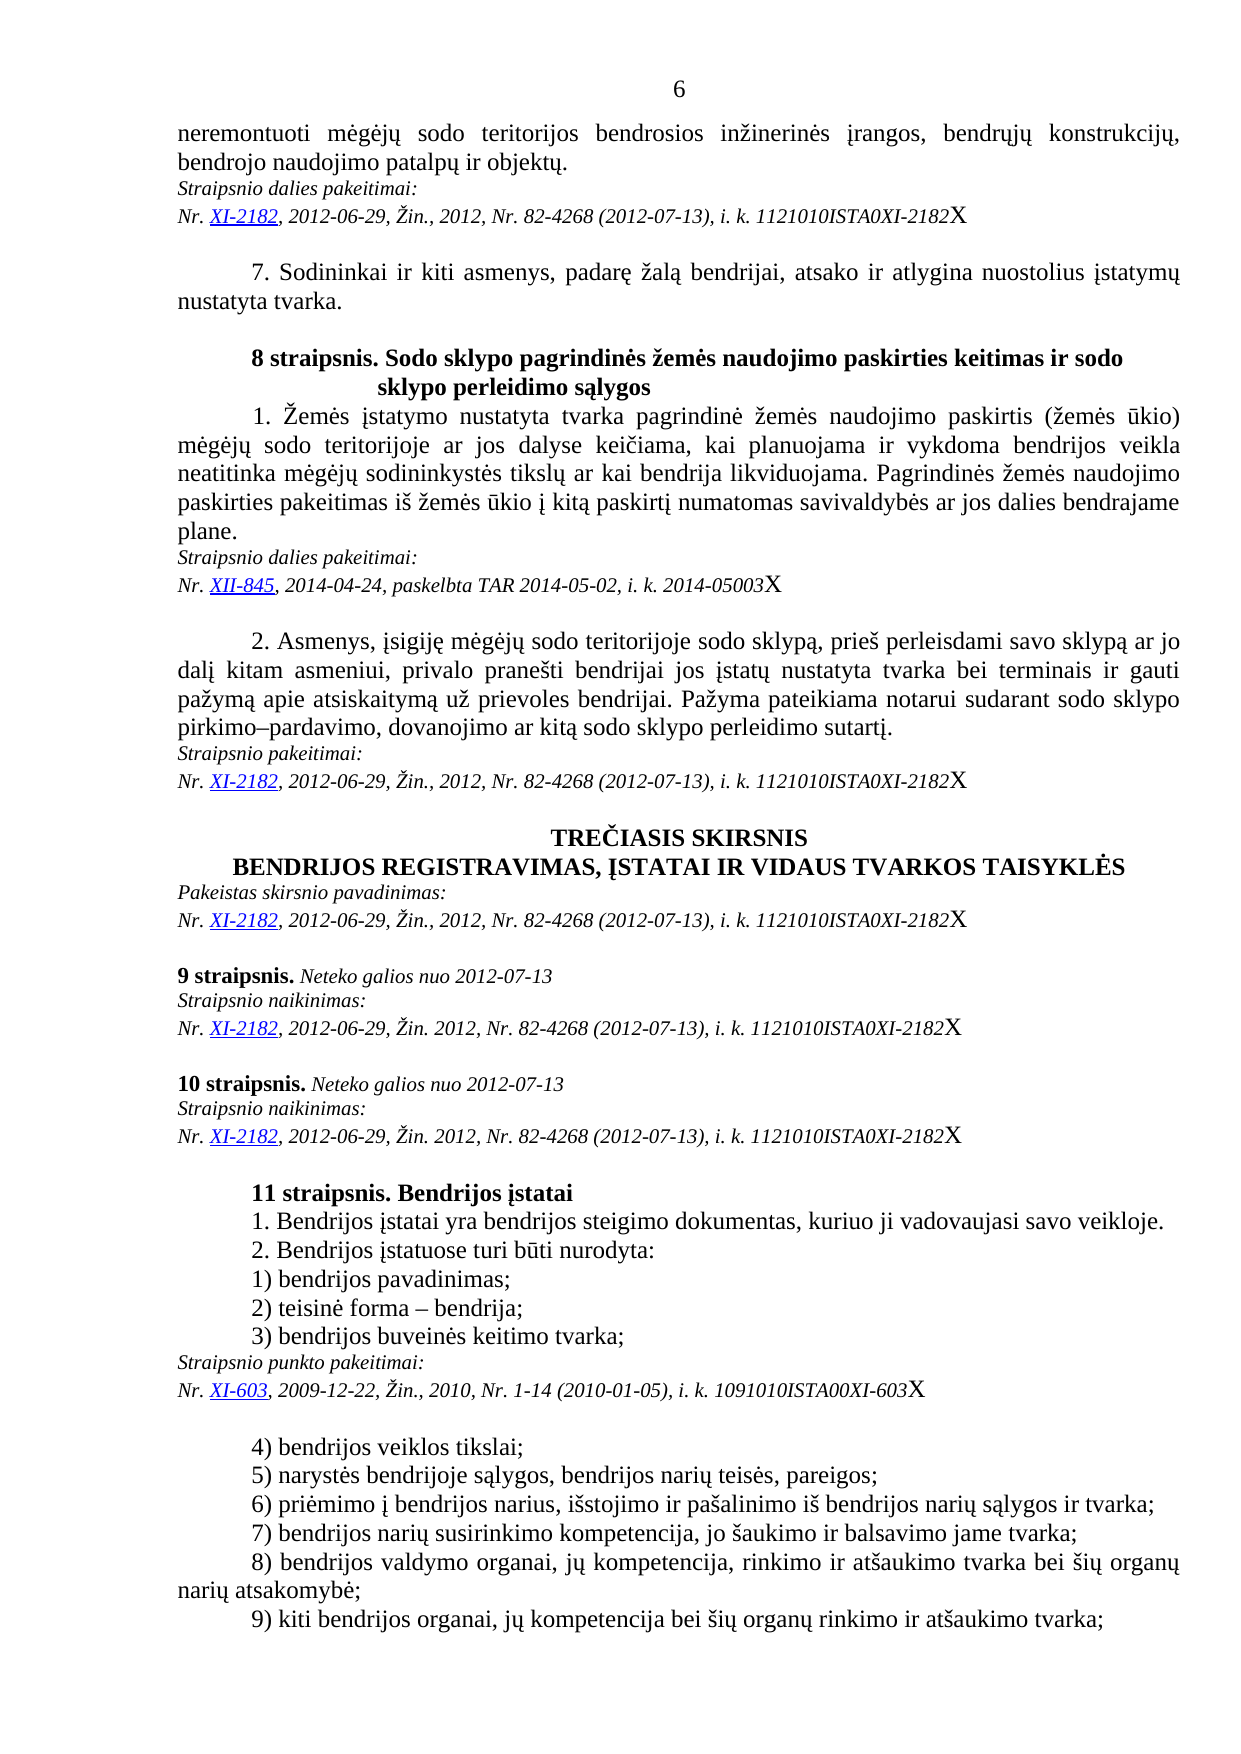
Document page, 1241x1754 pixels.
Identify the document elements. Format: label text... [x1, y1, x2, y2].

text 11 straipsnis. Bendrijos įstatai [177, 1178, 1181, 1206]
text 7) bendrijos narių susirinkimo kompetencija, jo šaukimo ir balsavimo jame tvarka; [177, 1518, 1181, 1547]
text Nr. XI-603, 2009-12-22, Žin., 2010, Nr. 1-14 (2010-01-05), i. k. 1091010ISTA00XI-603X [177, 1374, 1181, 1403]
text 6) priėmimo į bendrijos narius, išstojimo ir pašalinimo iš bendrijos narių sąlygos ir tvarka; [177, 1489, 1181, 1518]
text Nr. XI-2182, 2012-06-29, Žin. 2012, Nr. 82-4268 (2012-07-13), i. k. 1121010ISTA0XI-2182X [177, 1012, 1181, 1041]
text 9) kiti bendrijos organai, jų kompetencija bei šių organų rinkimo ir atšaukimo tvarka; [177, 1604, 1181, 1633]
text 9 straipsnis. Neteko galios nuo 2012-07-13 [177, 962, 1181, 988]
text Straipsnio dalies pakeitimai: [177, 545, 1181, 569]
text 2. Asmenys, įsigiję mėgėjų sodo teritorijoje sodo sklypą, prieš perleisdami savo sklypą ar jo dalį kitam asmeniui, privalo pranešti bendrijai jos įstatų nustatyta tvarka bei terminais ir gauti pažymą apie atsiskaitymą už prievoles bendrijai. Pažyma pateikiama notarui sudarant sodo sklypo pirkimo–pardavimo, dovanojimo ar kitą sodo sklypo perleidimo sutartį. [177, 626, 1181, 741]
text 8 straipsnis. Sodo sklypo pagrindinės žemės naudojimo paskirties keitimas ir sodo sklypo perleidimo sąlygos [251, 343, 1181, 401]
text 7. Sodininkai ir kiti asmenys, padarę žalą bendrijai, atsako ir atlygina nuostolius įstatymų nustatyta tvarka. [177, 257, 1181, 315]
text 8) bendrijos valdymo organai, jų kompetencija, rinkimo ir atšaukimo tvarka bei šių organų narių atsakomybė; [177, 1547, 1181, 1604]
text 3) bendrijos buveinės keitimo tvarka; [177, 1321, 1181, 1350]
text Pakeistas skirsnio pavadinimas: [177, 880, 1181, 904]
text Straipsnio naikinimas: [177, 1096, 1181, 1120]
text Straipsnio naikinimas: [177, 988, 1181, 1012]
text Straipsnio pakeitimai: [177, 741, 1181, 765]
text 1. Bendrijos įstatai yra bendrijos steigimo dokumentas, kuriuo ji vadovaujasi savo veikloje. [177, 1206, 1181, 1235]
text 10 straipsnis. Neteko galios nuo 2012-07-13 [177, 1070, 1181, 1096]
text 2) teisinė forma – bendrija; [177, 1293, 1181, 1321]
text 2. Bendrijos įstatuose turi būti nurodyta: [177, 1235, 1181, 1264]
text Nr. XI-2182, 2012-06-29, Žin., 2012, Nr. 82-4268 (2012-07-13), i. k. 1121010ISTA0XI-2182X [177, 765, 1181, 794]
text Nr. XI-2182, 2012-06-29, Žin. 2012, Nr. 82-4268 (2012-07-13), i. k. 1121010ISTA0XI-2182X [177, 1120, 1181, 1149]
text Nr. XII-845, 2014-04-24, paskelbta TAR 2014-05-02, i. k. 2014-05003X [177, 569, 1181, 597]
text Nr. XI-2182, 2012-06-29, Žin., 2012, Nr. 82-4268 (2012-07-13), i. k. 1121010ISTA0XI-2182X [177, 200, 1181, 228]
text 1) bendrijos pavadinimas; [177, 1264, 1181, 1293]
subtitle TREČIASIS SKIRSNIS [177, 823, 1181, 852]
subtitle BENDRIJOS REGISTRAVIMAS, ĮSTATAI IR VIDAUS TVARKOS TAISYKLĖS [177, 852, 1181, 880]
text 1. Žemės įstatymo nustatyta tvarka pagrindinė žemės naudojimo paskirtis (žemės ūkio) mėgėjų sodo teritorijoje ar jos dalyse keičiama, kai planuojama ir vykdoma bendrijos veikla neatitinka mėgėjų sodininkystės tikslų ar kai bendrija likviduojama. Pagrindinės žemės naudojimo paskirties pakeitimas iš žemės ūkio į kitą paskirtį numatomas savivaldybės ar jos dalies bendrajame plane. [177, 401, 1181, 545]
text Straipsnio punkto pakeitimai: [177, 1350, 1181, 1374]
text neremontuoti mėgėjų sodo teritorijos bendrosios inžinerinės įrangos, bendrųjų konstrukcijų, bendrojo naudojimo patalpų ir objektų. [177, 118, 1181, 176]
text Nr. XI-2182, 2012-06-29, Žin., 2012, Nr. 82-4268 (2012-07-13), i. k. 1121010ISTA0XI-2182X [177, 904, 1181, 933]
text Straipsnio dalies pakeitimai: [177, 176, 1181, 200]
text 5) narystės bendrijoje sąlygos, bendrijos narių teisės, pareigos; [177, 1461, 1181, 1489]
text 4) bendrijos veiklos tikslai; [177, 1432, 1181, 1461]
